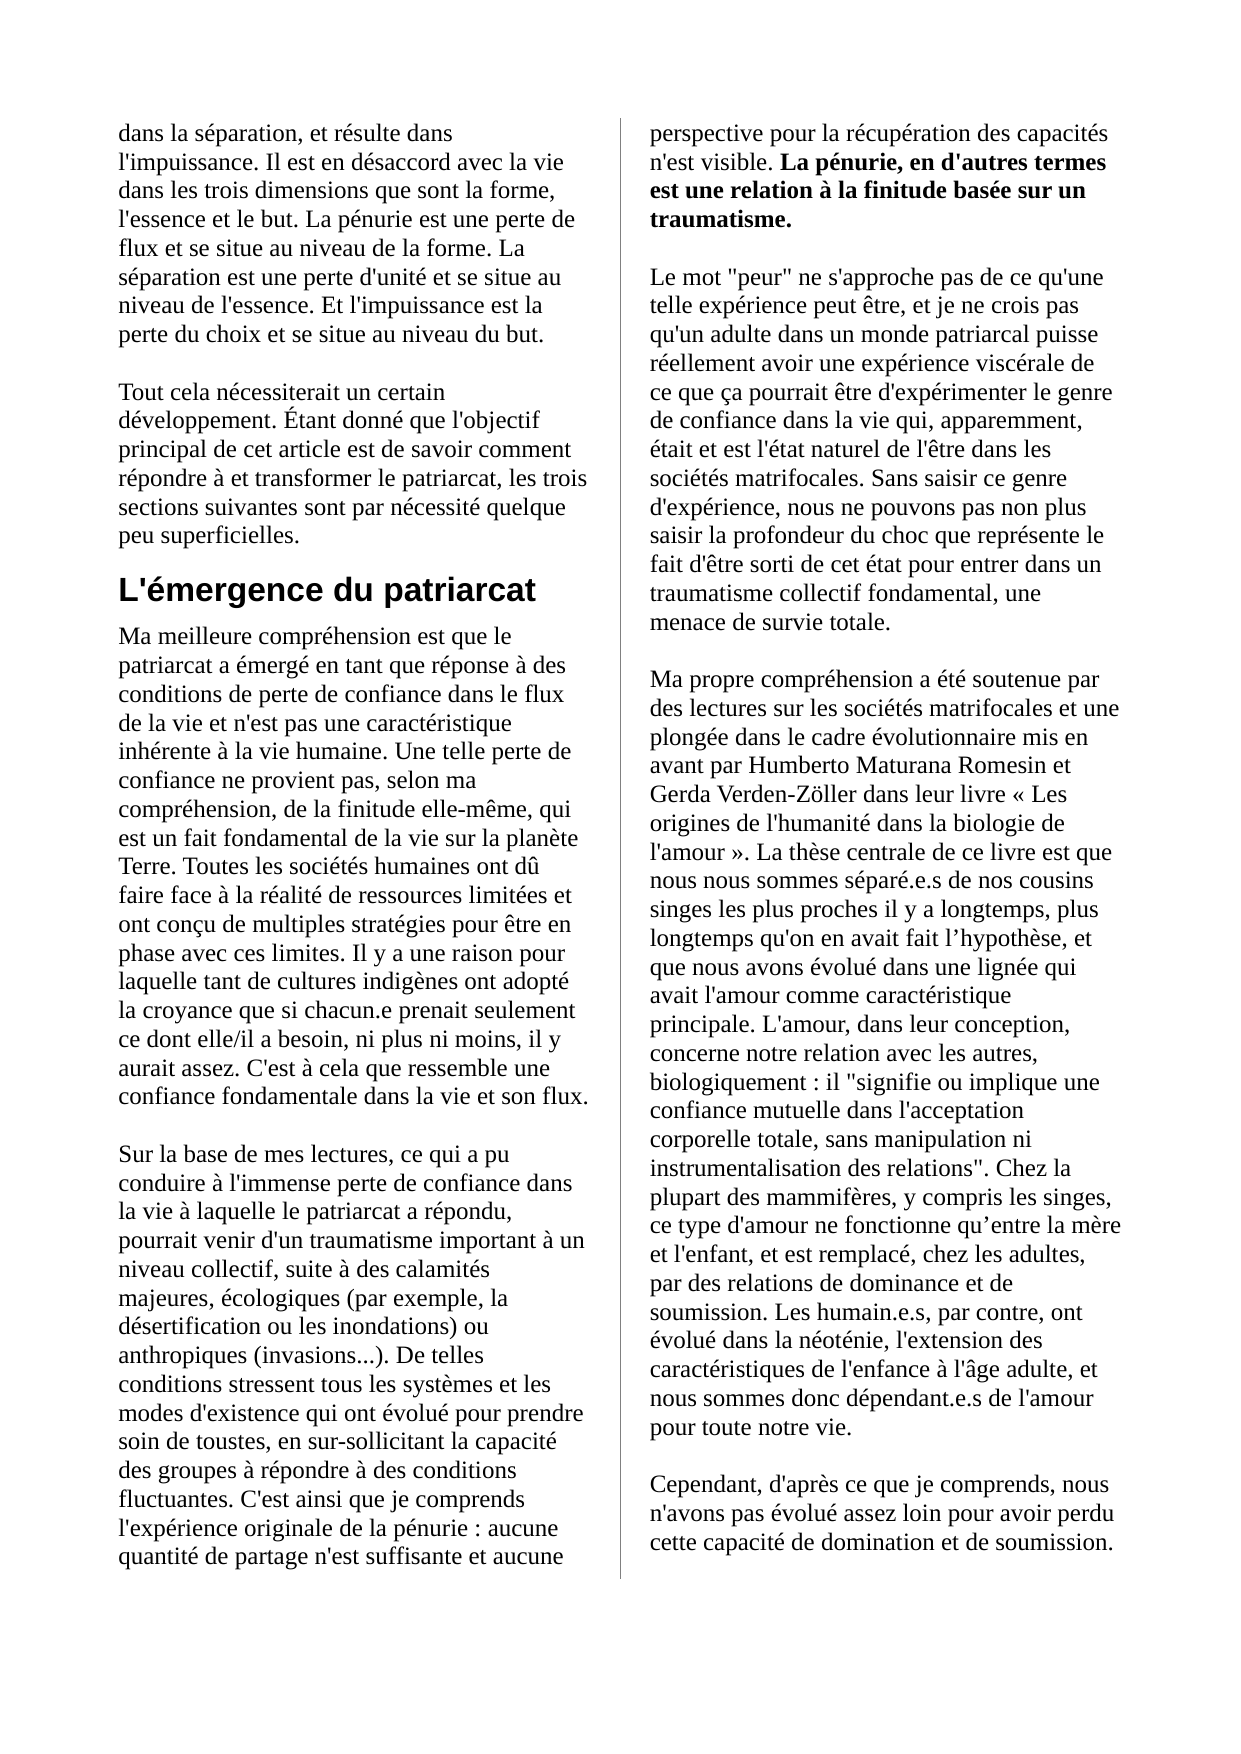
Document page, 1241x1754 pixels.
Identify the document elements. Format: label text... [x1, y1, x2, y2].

text Ma meilleure compréhension est que le patriarcat a émergé en tant que réponse à des conditions de perte de confiance dans le flux de la vie et n'est pas une caractéristique inhérente à la vie humaine. Une telle perte de confiance ne provient pas, selon ma compréhension, de la finitude elle-même, qui est un fait fondamental de la vie sur la planète Terre. Toutes les sociétés humaines ont dû faire face à la réalité de ressources limitées et ont conçu de multiples stratégies pour être en phase avec ces limites. Il y a une raison pour laquelle tant de cultures indigènes ont adopté la croyance que si chacun.e prenait seulement ce dont elle/il a besoin, ni plus ni moins, il y aurait assez. C'est à cela que ressemble une confiance fondamentale dans la vie et son flux. [118, 621, 591, 1110]
text Sur la base de mes lectures, ce qui a pu conduire à l'immense perte de confiance dans la vie à laquelle le patriarcat a répondu, pourrait venir d'un traumatisme important à un niveau collectif, suite à des calamités majeures, écologiques (par exemple, la désertification ou les inondations) ou anthropiques (invasions...). De telles conditions stressent tous les systèmes et les modes d'existence qui ont évolué pour prendre soin de toustes, en sur-sollicitant la capacité des groupes à répondre à des conditions fluctuantes. C'est ainsi que je comprends l'expérience originale de la pénurie : aucune quantité de partage n'est suffisante et aucune [118, 1139, 591, 1570]
text Le mot "peur" ne s'approche pas de ce qu'une telle expérience peut être, et je ne crois pas qu'un adulte dans un monde patriarcal puisse réellement avoir une expérience viscérale de ce que ça pourrait être d'expérimenter le genre de confiance dans la vie qui, apparemment, était et est l'état naturel de l'être dans les sociétés matrifocales. Sans saisir ce genre d'expérience, nous ne pouvons pas non plus saisir la profondeur du choc que représente le fait d'être sorti de cet état pour entrer dans un traumatisme collectif fondamental, une menace de survie totale. [649, 262, 1122, 636]
subtitle L'émergence du patriarcat [118, 570, 591, 609]
text Tout cela nécessiterait un certain développement. Étant donné que l'objectif principal de cet article est de savoir comment répondre à et transformer le patriarcat, les trois sections suivantes sont par nécessité quelque peu superficielles. [118, 377, 591, 549]
text Cependant, d'après ce que je comprends, nous n'avons pas évolué assez loin pour avoir perdu cette capacité de domination et de soumission. [649, 1469, 1122, 1556]
text perspective pour la récupération des capacités n'est visible. La pénurie, en d'autres termes est une relation à la finitude basée sur un traumatisme. [649, 118, 1122, 233]
text dans la séparation, et résulte dans l'impuissance. Il est en désaccord avec la vie dans les trois dimensions que sont la forme, l'essence et le but. La pénurie est une perte de flux et se situe au niveau de la forme. La séparation est une perte d'unité et se situe au niveau de l'essence. Et l'impuissance est la perte du choix et se situe au niveau du but. [118, 118, 591, 348]
text Ma propre compréhension a été soutenue par des lectures sur les sociétés matrifocales et une plongée dans le cadre évolutionnaire mis en avant par Humberto Maturana Romesin et Gerda Verden-Zöller dans leur livre « Les origines de l'humanité dans la biologie de l'amour ». La thèse centrale de ce livre est que nous nous sommes séparé.e.s de nos cousins singes les plus proches il y a longtemps, plus longtemps qu'on en avait fait l’hypothèse, et que nous avons évolué dans une lignée qui avait l'amour comme caractéristique principale. L'amour, dans leur conception, concerne notre relation avec les autres, biologiquement : il "signifie ou implique une confiance mutuelle dans l'acceptation corporelle totale, sans manipulation ni instrumentalisation des relations". Chez la plupart des mammifères, y compris les singes, ce type d'amour ne fonctionne qu’entre la mère et l'enfant, et est remplacé, chez les adultes, par des relations de dominance et de soumission. Les humain.e.s, par contre, ont évolué dans la néoténie, l'extension des caractéristiques de l'enfance à l'âge adulte, et nous sommes donc dépendant.e.s de l'amour pour toute notre vie. [649, 664, 1122, 1441]
